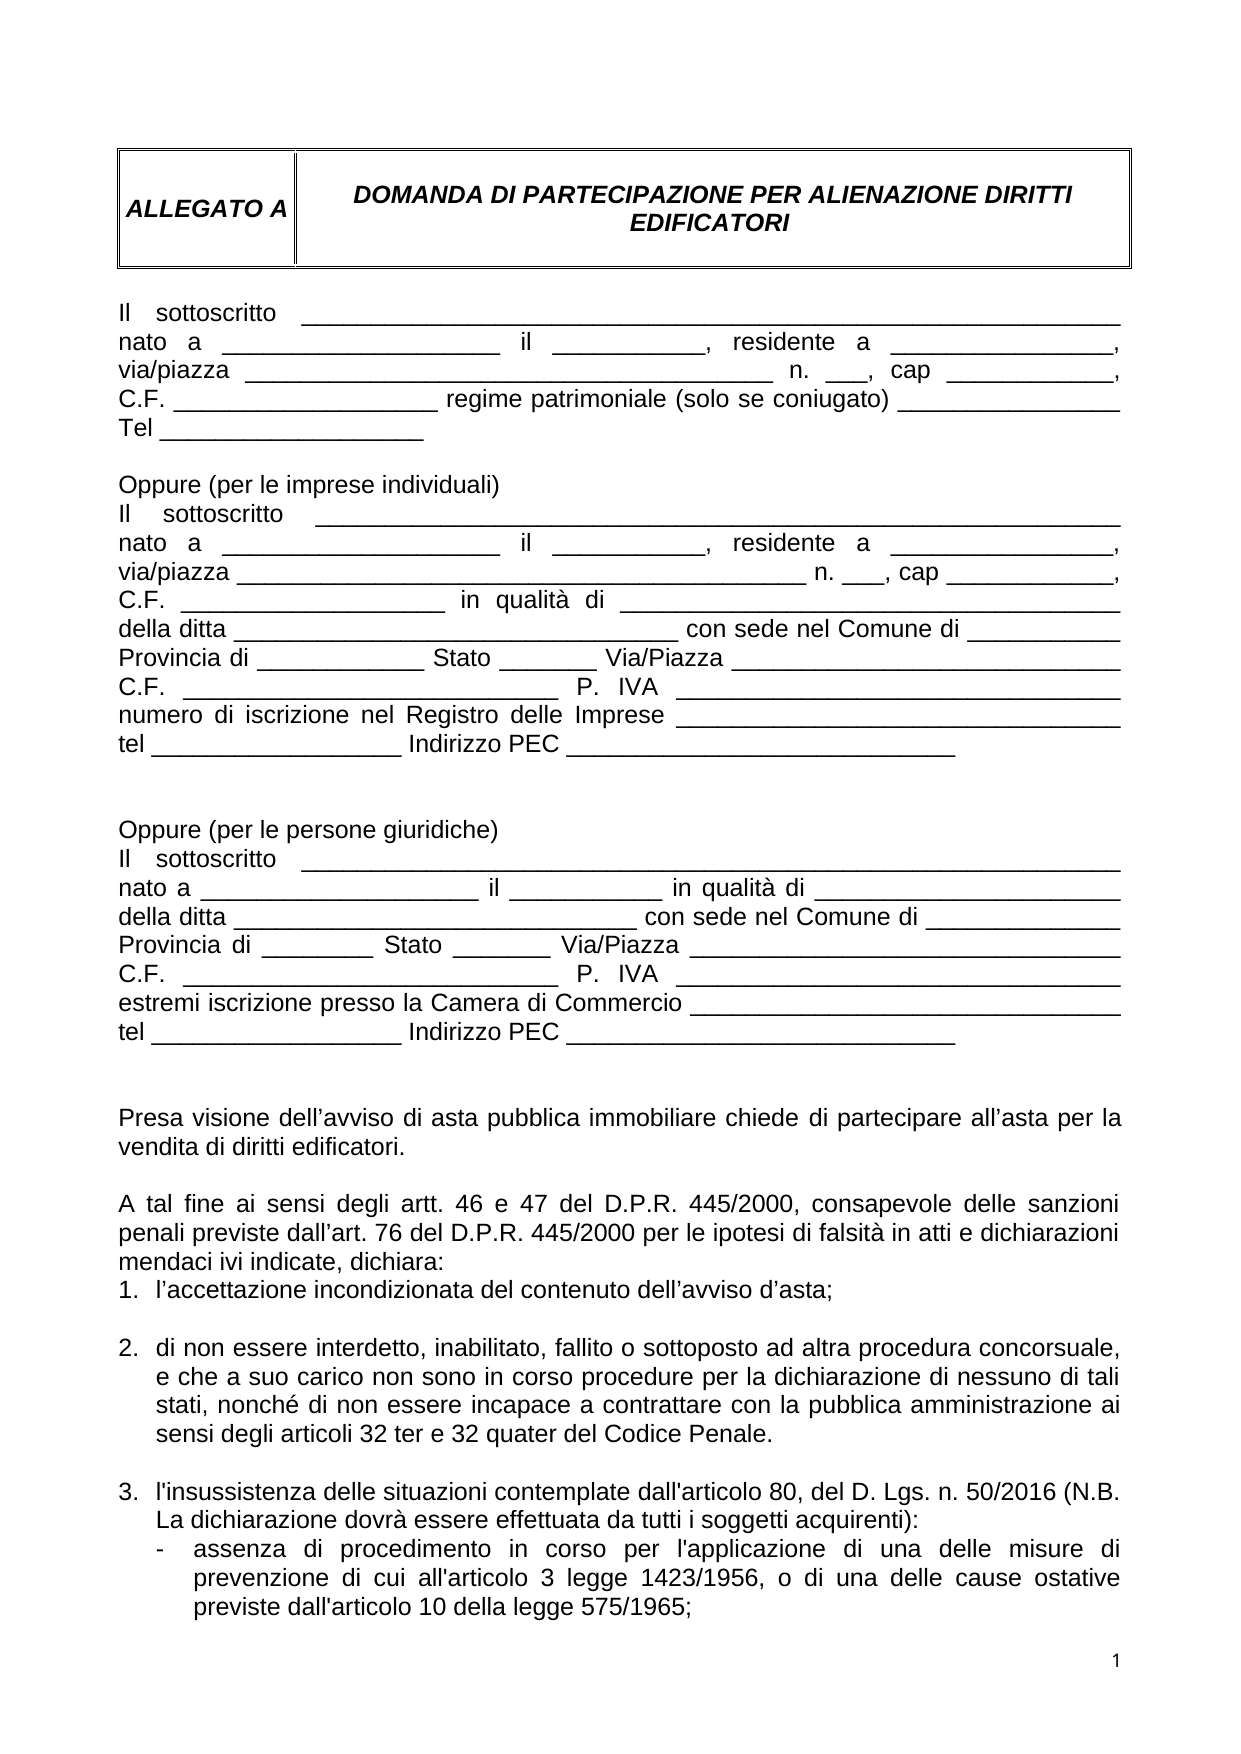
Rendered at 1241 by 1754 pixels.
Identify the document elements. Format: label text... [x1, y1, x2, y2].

list l’accettazione incondizionata del contenuto dell’avviso d’asta; [118, 1275, 1122, 1304]
text Il sottoscritto ___________________________________________________________ nato a ____________________ il ___________ in qualità di ______________________ della ditta _____________________________ con sede nel Comune di ______________ Provincia di ________ Stato _______ Via/Piazza _______________________________ C.F. ___________________________ P. IVA ________________________________ estremi iscrizione presso la Camera di Commercio _______________________________ tel __________________ Indirizzo PEC ____________________________ [118, 844, 1122, 1045]
table_header ALLEGATO A [120, 151, 295, 266]
text Il sottoscritto ___________________________________________________________ nato a ____________________ il ___________, residente a ________________, via/piazza ______________________________________ n. ___, cap ____________, C.F. ___________________ regime patrimoniale (solo se coniugato) ________________ Tel ___________________ [118, 298, 1122, 441]
table_header DOMANDA DI PARTECIPAZIONE PER ALIENAZIONE DIRITTI EDIFICATORI [295, 151, 1129, 266]
text Oppure (per le imprese individuali) [118, 470, 1122, 499]
list assenza di procedimento in corso per l'applicazione di una delle misure di prevenzione di cui all'articolo 3 legge 1423/1956, o di una delle cause ostative previste dall'articolo 10 della legge 575/1965; [156, 1534, 1122, 1620]
text Oppure (per le persone giuridiche) [118, 815, 1122, 844]
subtitle Presa visione dell’avviso di asta pubblica immobiliare chiede di partecipare all’asta per la vendita di diritti edificatori. [118, 1103, 1122, 1160]
list l'insussistenza delle situazioni contemplate dall'articolo 80, del D. Lgs. n. 50/2016 (N.B. La dichiarazione dovrà essere effettuata da tutti i soggetti acquirenti): [118, 1476, 1122, 1534]
text Il sottoscritto __________________________________________________________ nato a ____________________ il ___________, residente a ________________, via/piazza _________________________________________ n. ___, cap ____________, C.F. ___________________ in qualità di ____________________________________ della ditta ________________________________ con sede nel Comune di ___________ Provincia di ____________ Stato _______ Via/Piazza ____________________________ C.F. ___________________________ P. IVA ________________________________ numero di iscrizione nel Registro delle Imprese ________________________________ tel __________________ Indirizzo PEC ____________________________ [118, 499, 1122, 758]
list di non essere interdetto, inabilitato, fallito o sottoposto ad altra procedura concorsuale, e che a suo carico non sono in corso procedure per la dichiarazione di nessuno di tali stati, nonché di non essere incapace a contrattare con la pubblica amministrazione ai sensi degli articoli 32 ter e 32 quater del Codice Penale. [118, 1333, 1122, 1448]
text A tal fine ai sensi degli artt. 46 e 47 del D.P.R. 445/2000, consapevole delle sanzioni penali previste dall’art. 76 del D.P.R. 445/2000 per le ipotesi di falsità in atti e dichiarazioni mendaci ivi indicate, dichiara: [118, 1189, 1122, 1275]
